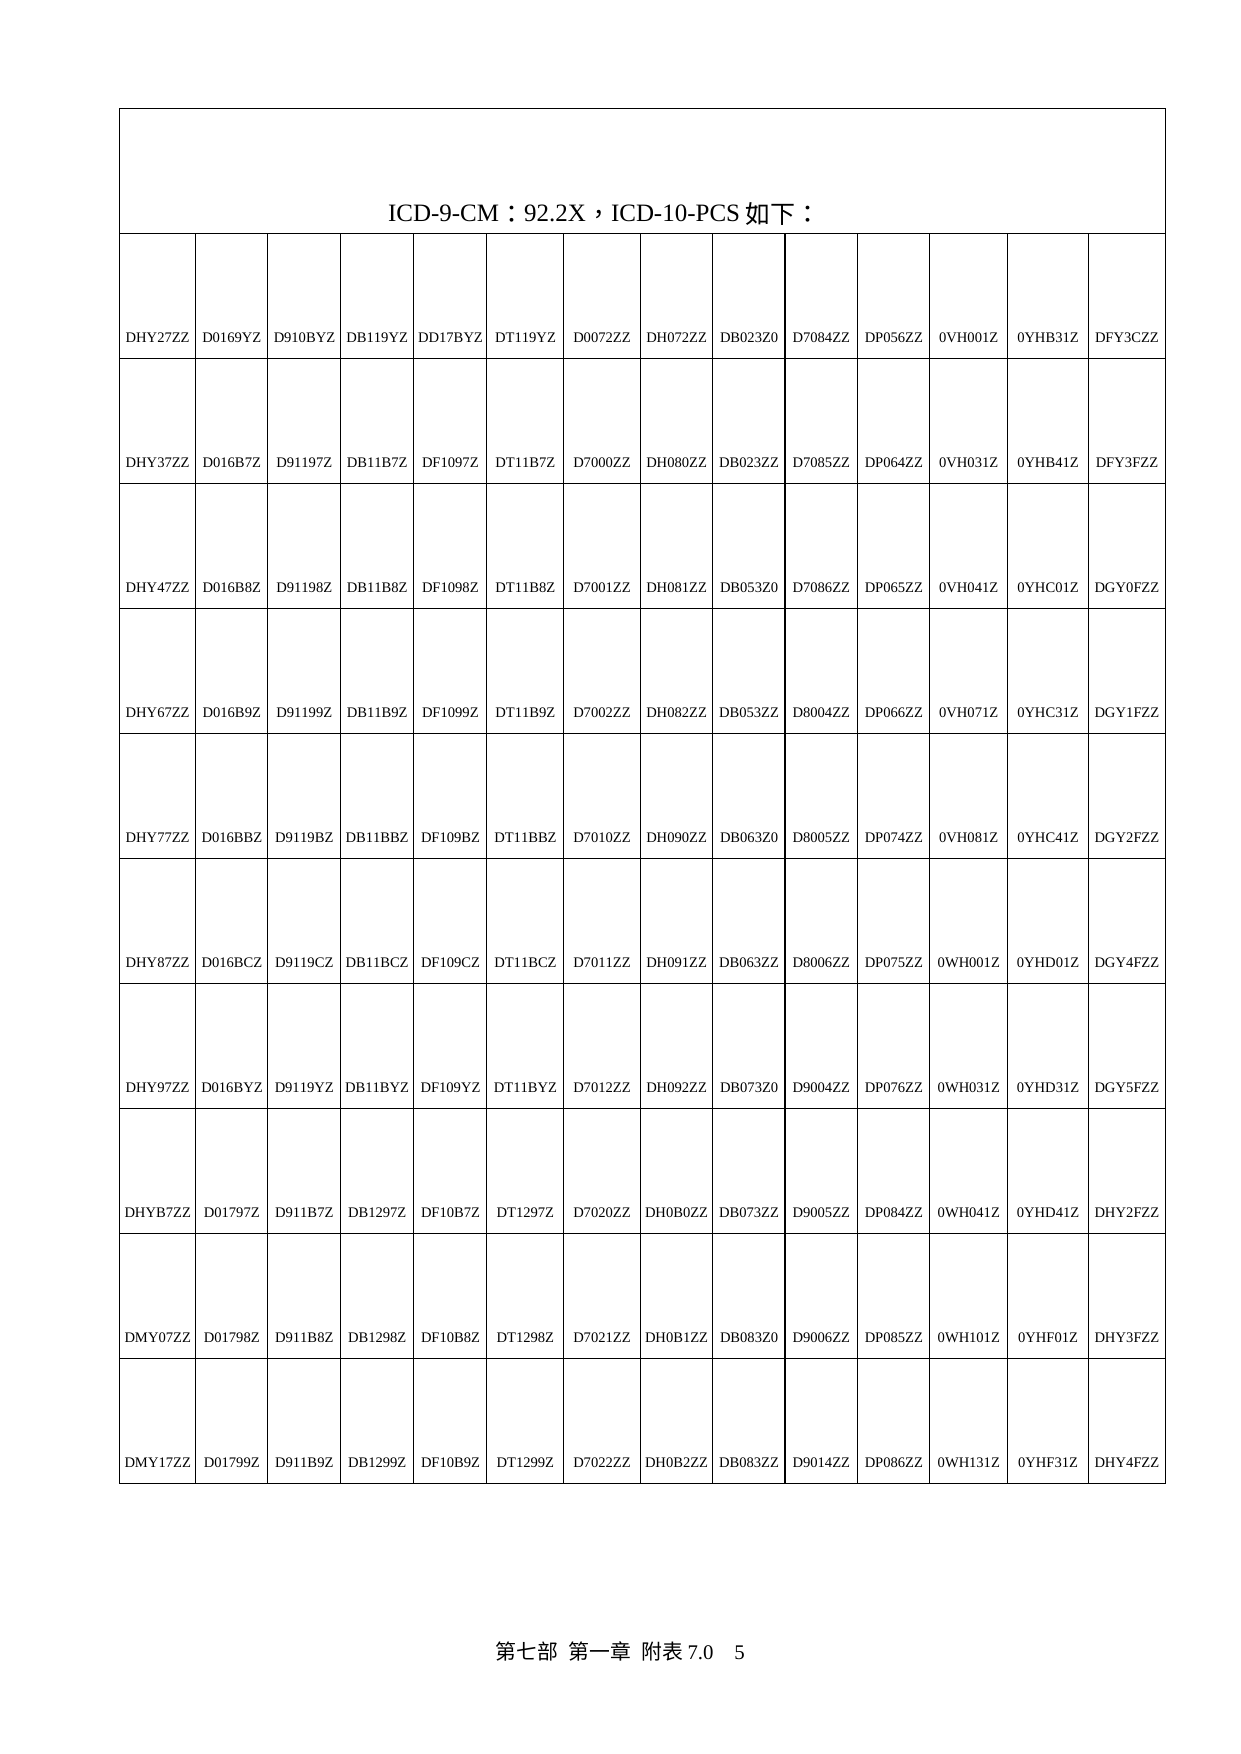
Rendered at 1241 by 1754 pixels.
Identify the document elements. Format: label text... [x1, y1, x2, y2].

table_cell DF10B7Z [414, 1109, 486, 1233]
table_cell DB053Z0 [713, 484, 784, 608]
table_cell DB063Z0 [713, 734, 784, 858]
table_cell D9005ZZ [786, 1109, 857, 1233]
table_cell DHY67ZZ [120, 609, 195, 733]
table_cell DF1097Z [414, 359, 486, 483]
table_cell D016B7Z [196, 359, 267, 483]
table_cell DB1297Z [341, 1109, 413, 1233]
table_cell 0YHC41Z [1008, 734, 1088, 858]
table_cell DHYB7ZZ [120, 1109, 195, 1233]
table_cell D9006ZZ [786, 1234, 857, 1358]
table_cell D016BCZ [196, 859, 267, 983]
table_cell D911B8Z [268, 1234, 340, 1358]
table_cell 0WH131Z [930, 1359, 1007, 1483]
table_cell D7011ZZ [564, 859, 640, 983]
table_cell DB073ZZ [713, 1109, 784, 1233]
table_cell DH072ZZ [641, 234, 712, 358]
table_cell DB023Z0 [713, 234, 784, 358]
table_cell DB053ZZ [713, 609, 784, 733]
table_cell DT119YZ [487, 234, 563, 358]
table_cell 0YHC01Z [1008, 484, 1088, 608]
table_cell DT11BYZ [487, 984, 563, 1108]
table_cell D8004ZZ [786, 609, 857, 733]
table_cell D01797Z [196, 1109, 267, 1233]
table_cell D016B8Z [196, 484, 267, 608]
table_cell 0YHB31Z [1008, 234, 1088, 358]
table_cell DP075ZZ [858, 859, 929, 983]
table_cell D7022ZZ [564, 1359, 640, 1483]
table_header ICD-9-CM：92.2X，ICD-10-PCS如下： [120, 109, 1088, 233]
table_cell DF109BZ [414, 734, 486, 858]
table_cell DB11BCZ [341, 859, 413, 983]
table_cell D910BYZ [268, 234, 340, 358]
table_cell DB1299Z [341, 1359, 413, 1483]
table_cell DHY3FZZ [1089, 1234, 1165, 1358]
table_cell D91199Z [268, 609, 340, 733]
table_cell DHY4FZZ [1089, 1359, 1165, 1483]
table_cell DB063ZZ [713, 859, 784, 983]
table_cell DB11B7Z [341, 359, 413, 483]
table_cell D9119YZ [268, 984, 340, 1108]
table_cell D01798Z [196, 1234, 267, 1358]
table_cell DHY37ZZ [120, 359, 195, 483]
table_cell DT11BBZ [487, 734, 563, 858]
table_cell DB11BYZ [341, 984, 413, 1108]
table_cell DB11B9Z [341, 609, 413, 733]
table_cell DHY2FZZ [1089, 1109, 1165, 1233]
table_cell DH080ZZ [641, 359, 712, 483]
table_cell 0YHD41Z [1008, 1109, 1088, 1233]
table_cell DT11B8Z [487, 484, 563, 608]
table_cell DT1297Z [487, 1109, 563, 1233]
table_cell D9119CZ [268, 859, 340, 983]
table_cell DT11BCZ [487, 859, 563, 983]
table_cell DT11B7Z [487, 359, 563, 483]
table_cell D9004ZZ [786, 984, 857, 1108]
table_cell DB083Z0 [713, 1234, 784, 1358]
table_cell D911B9Z [268, 1359, 340, 1483]
table_cell 0WH031Z [930, 984, 1007, 1108]
table_cell DP076ZZ [858, 984, 929, 1108]
table_cell 0VH001Z [930, 234, 1007, 358]
table_cell DH082ZZ [641, 609, 712, 733]
table_cell 0VH081Z [930, 734, 1007, 858]
table_cell 0WH101Z [930, 1234, 1007, 1358]
table_cell DHY77ZZ [120, 734, 195, 858]
table_cell 0WH041Z [930, 1109, 1007, 1233]
table_cell D7021ZZ [564, 1234, 640, 1358]
table_cell DF10B9Z [414, 1359, 486, 1483]
table_cell 0WH001Z [930, 859, 1007, 983]
table_cell DFY3CZZ [1089, 234, 1165, 358]
table_cell DB1298Z [341, 1234, 413, 1358]
table_cell D0072ZZ [564, 234, 640, 358]
table_header [1088, 109, 1165, 233]
table_cell DB119YZ [341, 234, 413, 358]
table_cell D911B7Z [268, 1109, 340, 1233]
table_cell DHY27ZZ [120, 234, 195, 358]
table_cell DB11B8Z [341, 484, 413, 608]
table_cell DGY4FZZ [1089, 859, 1165, 983]
table_cell DP084ZZ [858, 1109, 929, 1233]
table_cell DGY0FZZ [1089, 484, 1165, 608]
table_cell DB073Z0 [713, 984, 784, 1108]
table_cell 0YHC31Z [1008, 609, 1088, 733]
table_cell DHY47ZZ [120, 484, 195, 608]
table_cell D7010ZZ [564, 734, 640, 858]
table_cell 0YHD01Z [1008, 859, 1088, 983]
table_cell 0YHF01Z [1008, 1234, 1088, 1358]
table_cell DP085ZZ [858, 1234, 929, 1358]
table_cell D7001ZZ [564, 484, 640, 608]
table_cell D7000ZZ [564, 359, 640, 483]
table_cell DP066ZZ [858, 609, 929, 733]
table_cell DP086ZZ [858, 1359, 929, 1483]
table_cell DT11B9Z [487, 609, 563, 733]
table_cell DH090ZZ [641, 734, 712, 858]
table_cell 0YHF31Z [1008, 1359, 1088, 1483]
table_cell DP056ZZ [858, 234, 929, 358]
table_cell D9014ZZ [786, 1359, 857, 1483]
table_cell DHY97ZZ [120, 984, 195, 1108]
table_cell DHY87ZZ [120, 859, 195, 983]
table_cell DGY1FZZ [1089, 609, 1165, 733]
table_cell DMY17ZZ [120, 1359, 195, 1483]
table_cell DB11BBZ [341, 734, 413, 858]
table_cell DH0B1ZZ [641, 1234, 712, 1358]
table_cell DH0B0ZZ [641, 1109, 712, 1233]
table_cell DB083ZZ [713, 1359, 784, 1483]
table_cell D0169YZ [196, 234, 267, 358]
table_cell DF109YZ [414, 984, 486, 1108]
table_cell DP064ZZ [858, 359, 929, 483]
table_cell D016B9Z [196, 609, 267, 733]
table_cell DT1299Z [487, 1359, 563, 1483]
table_cell D7085ZZ [786, 359, 857, 483]
table_cell D7086ZZ [786, 484, 857, 608]
table_cell D9119BZ [268, 734, 340, 858]
table_cell DF109CZ [414, 859, 486, 983]
table_cell 0VH031Z [930, 359, 1007, 483]
table_cell DH091ZZ [641, 859, 712, 983]
table_cell 0YHD31Z [1008, 984, 1088, 1108]
table_cell D8005ZZ [786, 734, 857, 858]
table_cell DF10B8Z [414, 1234, 486, 1358]
table_cell D01799Z [196, 1359, 267, 1483]
table_cell DFY3FZZ [1089, 359, 1165, 483]
table_cell 0VH041Z [930, 484, 1007, 608]
table_cell 0YHB41Z [1008, 359, 1088, 483]
table_cell DP065ZZ [858, 484, 929, 608]
table_cell DH092ZZ [641, 984, 712, 1108]
table_cell DD17BYZ [414, 234, 486, 358]
table_cell 0VH071Z [930, 609, 1007, 733]
table_cell DMY07ZZ [120, 1234, 195, 1358]
table_cell D91197Z [268, 359, 340, 483]
table_cell DH081ZZ [641, 484, 712, 608]
table_cell D016BBZ [196, 734, 267, 858]
table_cell DGY2FZZ [1089, 734, 1165, 858]
table_cell D7020ZZ [564, 1109, 640, 1233]
table_cell DT1298Z [487, 1234, 563, 1358]
table_cell D7012ZZ [564, 984, 640, 1108]
table_cell D8006ZZ [786, 859, 857, 983]
table_cell D7084ZZ [786, 234, 857, 358]
table_cell DGY5FZZ [1089, 984, 1165, 1108]
table_cell DP074ZZ [858, 734, 929, 858]
table_cell D7002ZZ [564, 609, 640, 733]
table_cell DH0B2ZZ [641, 1359, 712, 1483]
table_cell DF1098Z [414, 484, 486, 608]
table_cell DF1099Z [414, 609, 486, 733]
table_cell DB023ZZ [713, 359, 784, 483]
table_cell D016BYZ [196, 984, 267, 1108]
table_cell D91198Z [268, 484, 340, 608]
